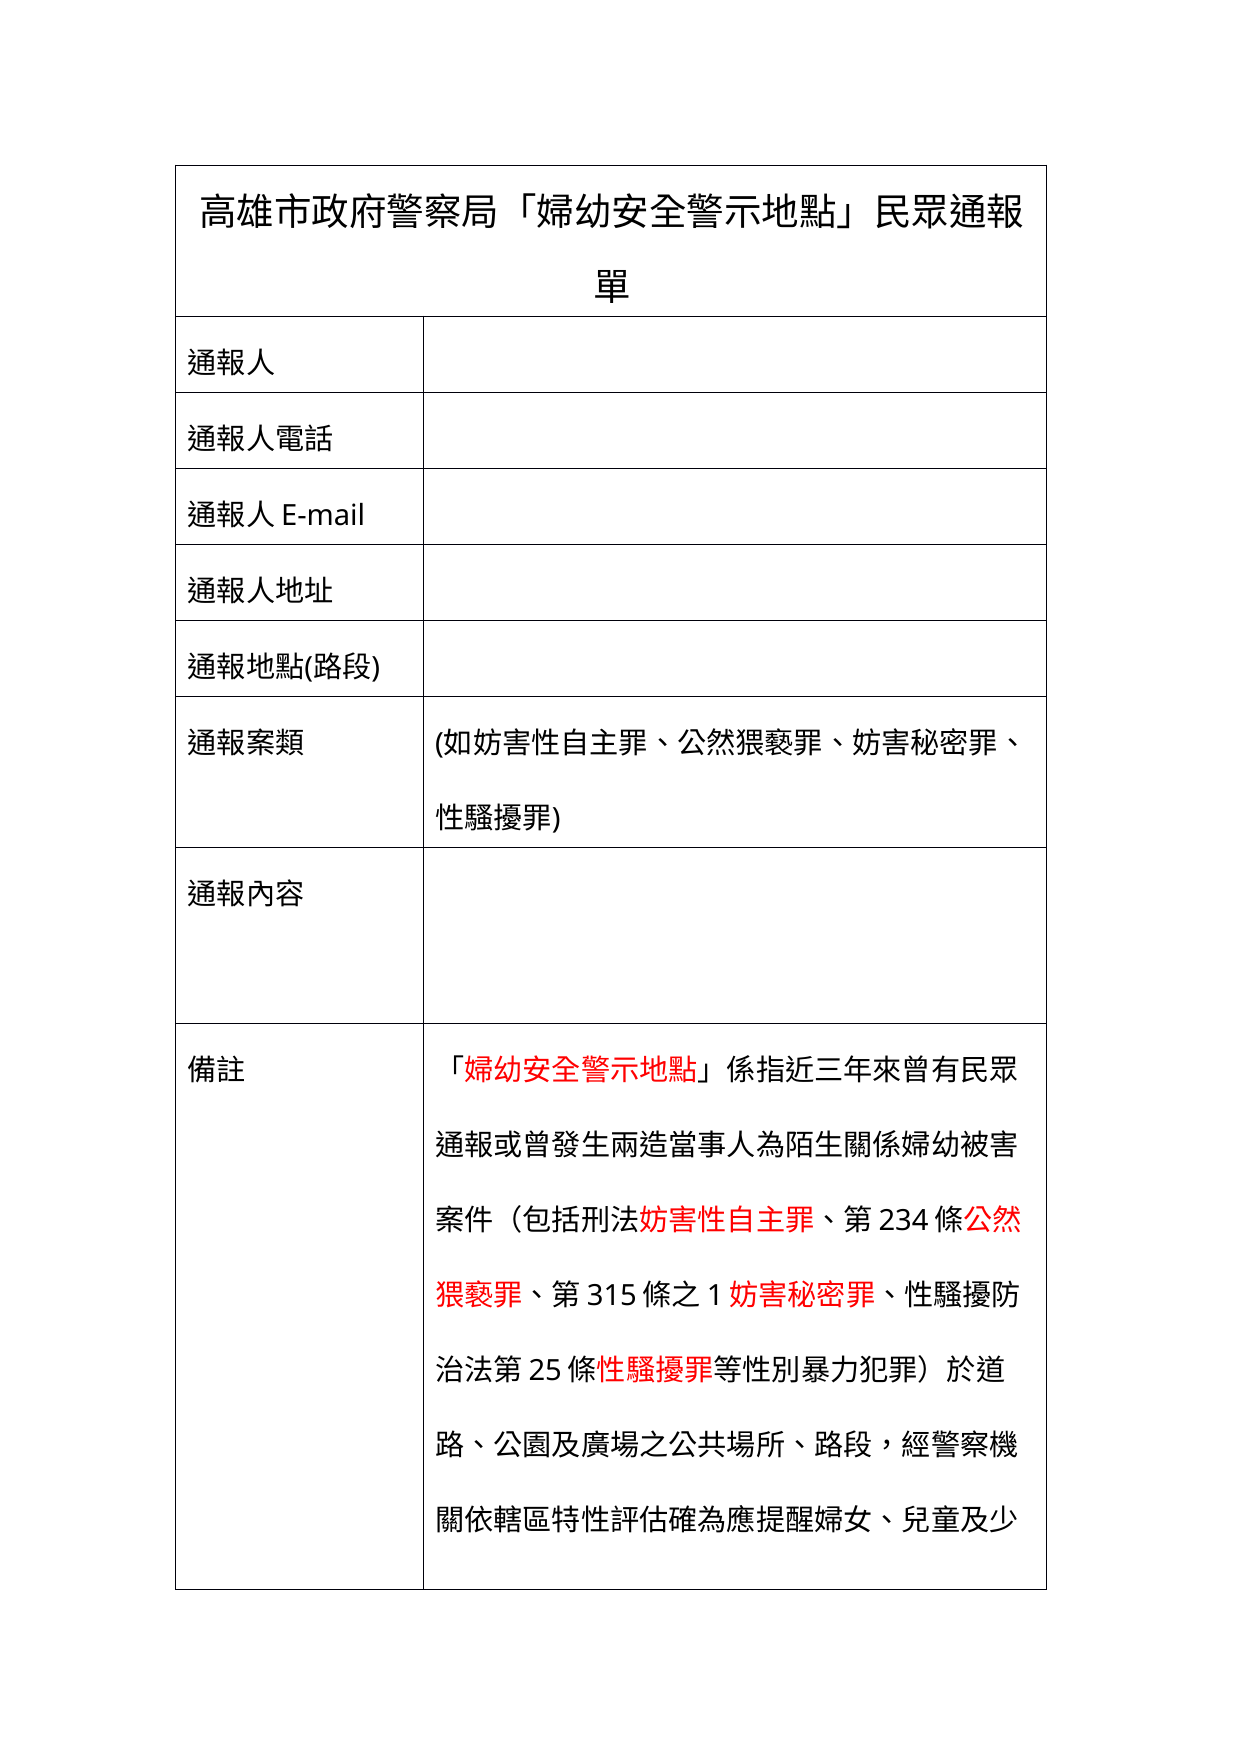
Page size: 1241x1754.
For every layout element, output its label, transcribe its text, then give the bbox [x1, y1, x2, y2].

table_cell (如妨害性自主罪、公然猥褻罪、妨害秘密罪、性騷擾罪) [424, 697, 1046, 847]
table_cell [424, 621, 1046, 696]
table_cell 通報案類 [176, 697, 423, 847]
table_cell [424, 469, 1046, 544]
table_header 高雄市政府警察局「婦幼安全警示地點」民眾通報單 [176, 166, 1046, 316]
table_cell 通報人電話 [176, 393, 423, 468]
table_cell 「婦幼安全警示地點」係指近三年來曾有民眾通報或曾發生兩造當事人為陌生關係婦幼被害案件（包括刑法妨害性自主罪、第234條公然猥褻罪、第315條之1妨害秘密罪、性騷擾防治法第25條性騷擾罪等性別暴力犯罪）於道路、公園及廣場之公共場所、路段，經警察機關依轄區特性評估確為應提醒婦女、兒童及少 [424, 1024, 1046, 1588]
table_cell [424, 393, 1046, 468]
table_cell 通報人E-mail [176, 469, 423, 544]
table_cell [424, 848, 1046, 1022]
table_cell 備註 [176, 1024, 423, 1588]
table_cell 通報地點(路段) [176, 621, 423, 696]
table_cell 通報內容 [176, 848, 423, 1022]
table_cell 通報人 [176, 317, 423, 392]
table_cell [424, 545, 1046, 620]
table_cell 通報人地址 [176, 545, 423, 620]
table_cell [424, 317, 1046, 392]
